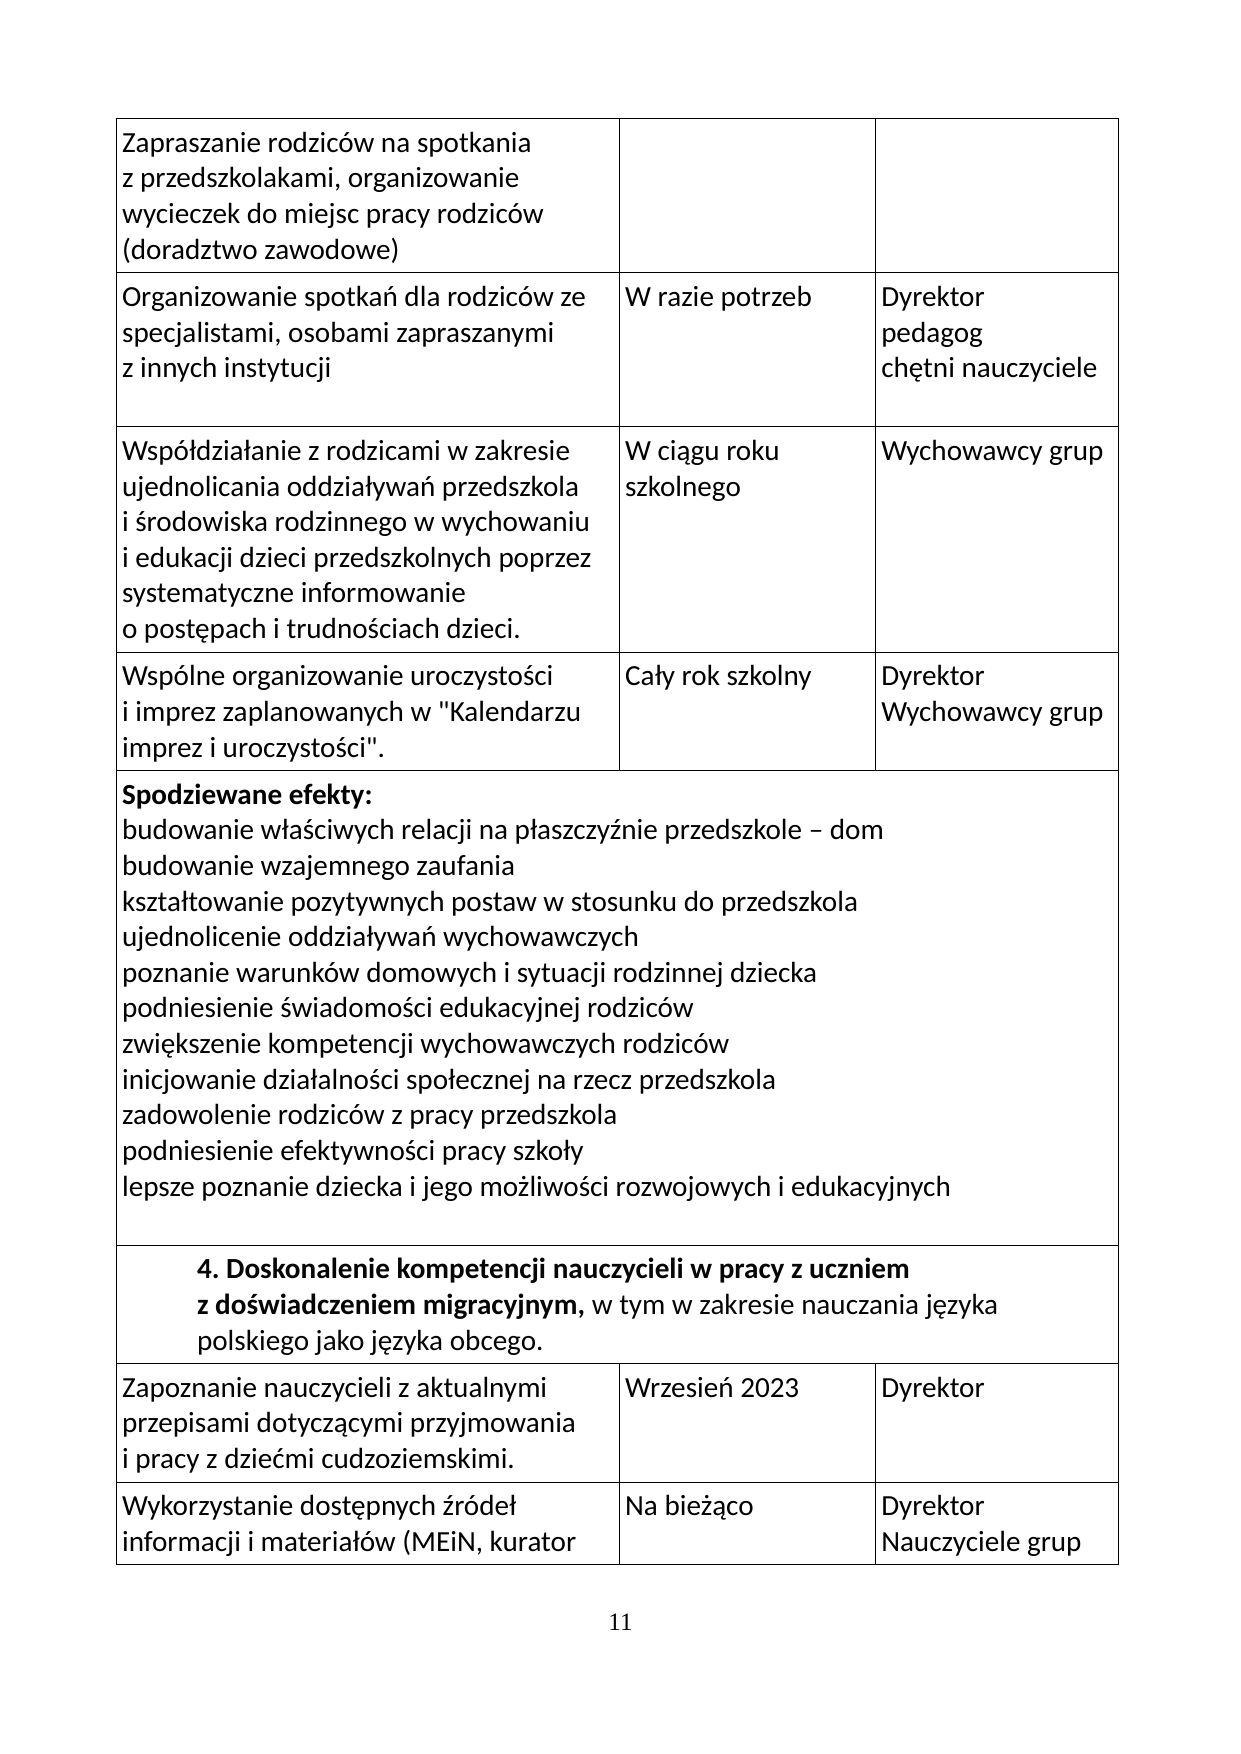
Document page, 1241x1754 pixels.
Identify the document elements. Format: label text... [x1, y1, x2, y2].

table_cell Współdziałanie z rodzicami w zakresie ujednolicania oddziaływań przedszkola i środowiska rodzinnego w wychowaniu i edukacji dzieci przedszkolnych poprzez systematyczne informowanie o postępach i trudnościach dzieci. [117, 427, 619, 652]
table_cell Organizowanie spotkań dla rodziców ze specjalistami, osobami zapraszanymi z innych instytucji [117, 273, 619, 426]
table_cell Wykorzystanie dostępnych źródeł informacji i materiałów (MEiN, kurator [117, 1483, 619, 1564]
table_cell Zapoznanie nauczycieli z aktualnymi przepisami dotyczącymi przyjmowania i pracy z dziećmi cudzoziemskimi. [117, 1364, 619, 1482]
table_cell Dyrektor Wychowawcy grup [876, 653, 1118, 770]
table_cell Wspólne organizowanie uroczystości i imprez zaplanowanych w "Kalendarzu imprez i uroczystości". [117, 653, 619, 770]
table_cell W ciągu roku szkolnego [620, 427, 875, 652]
table_cell 4. Doskonalenie kompetencji nauczycieli w pracy z uczniem z doświadczeniem migracyjnym, w tym w zakresie nauczania języka polskiego jako języka obcego. [117, 1246, 1118, 1363]
table_cell [620, 119, 875, 272]
table_cell Dyrektor pedagog chętni nauczyciele [876, 273, 1118, 426]
table_cell Na bieżąco [620, 1483, 875, 1564]
table_cell Spodziewane efekty: budowanie właściwych relacji na płaszczyźnie przedszkole – dom budowanie wzajemnego zaufania kształtowanie pozytywnych postaw w stosunku do przedszkola ujednolicenie oddziaływań wychowawczych poznanie warunków domowych i sytuacji rodzinnej dziecka podniesienie świadomości edukacyjnej rodziców zwiększenie kompetencji wychowawczych rodziców inicjowanie działalności społecznej na rzecz przedszkola zadowolenie rodziców z pracy przedszkola podniesienie efektywności pracy szkoły lepsze poznanie dziecka i jego możliwości rozwojowych i edukacyjnych [117, 771, 1118, 1245]
table_cell Dyrektor [876, 1364, 1118, 1482]
table_cell Dyrektor Nauczyciele grup [876, 1483, 1118, 1564]
table_cell [876, 119, 1118, 272]
table_cell Cały rok szkolny [620, 653, 875, 770]
table_cell Zapraszanie rodziców na spotkania z przedszkolakami, organizowanie wycieczek do miejsc pracy rodziców (doradztwo zawodowe) [117, 119, 619, 272]
table_cell Wychowawcy grup [876, 427, 1118, 652]
table_cell Wrzesień 2023 [620, 1364, 875, 1482]
table_cell W razie potrzeb [620, 273, 875, 426]
